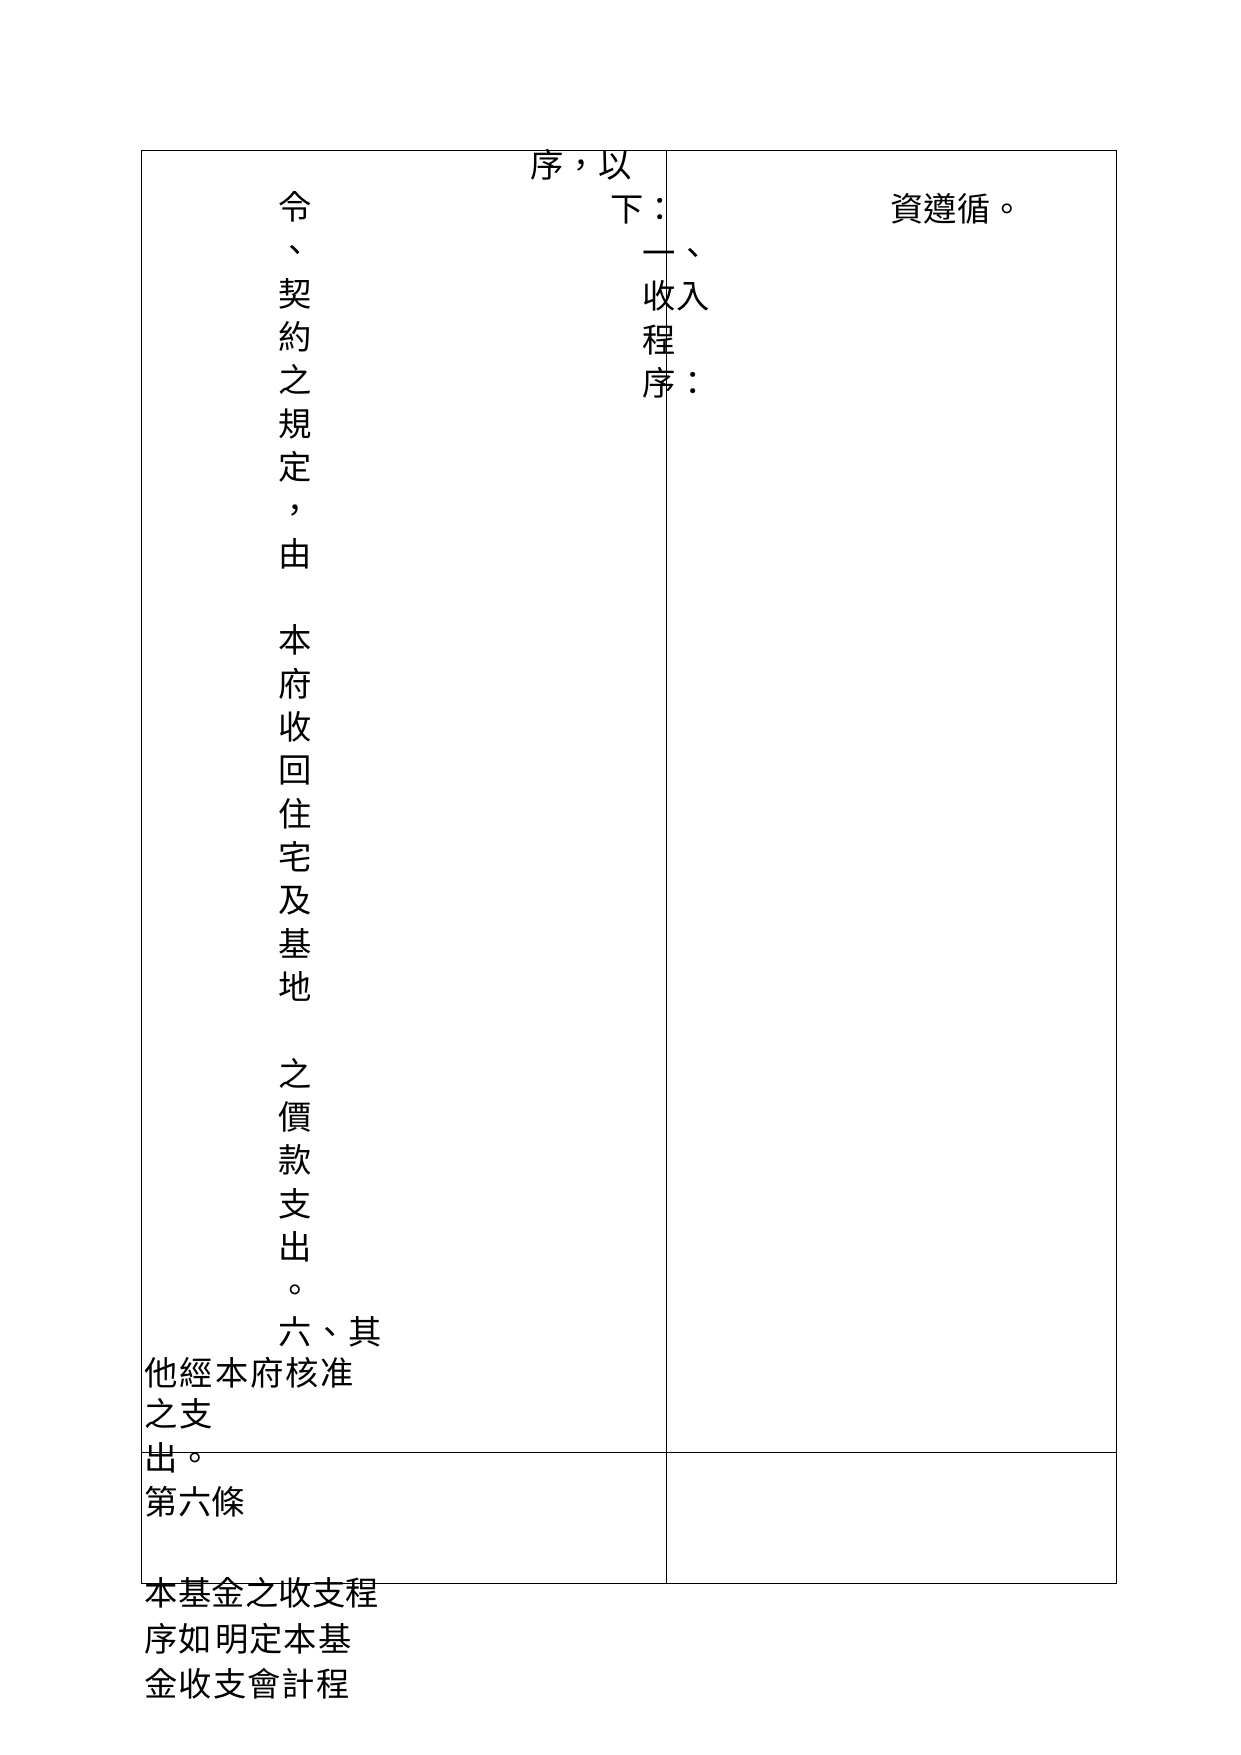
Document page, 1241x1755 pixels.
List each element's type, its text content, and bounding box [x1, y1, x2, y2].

text 一、收入程序： [643, 230, 666, 251]
text 六、其他經本府核准之支 [144, 1312, 382, 1435]
text [1117, 187, 1130, 230]
text 一、收入程序： [643, 373, 666, 404]
text 下： [667, 187, 723, 230]
text 第六條 [144, 1479, 382, 1583]
text 本基金之收支程序如明定本基金收支會計程 [144, 1584, 382, 1706]
text 一、收入程序： [667, 230, 723, 404]
text 出。 [144, 1453, 382, 1479]
text 序，以 [530, 142, 1130, 187]
text 一、收入程序： [643, 253, 666, 395]
text 下： [610, 187, 666, 230]
text 資遵循。 [891, 187, 1116, 230]
text 出。 [144, 1435, 382, 1452]
text 出。 [191, 1454, 198, 1461]
